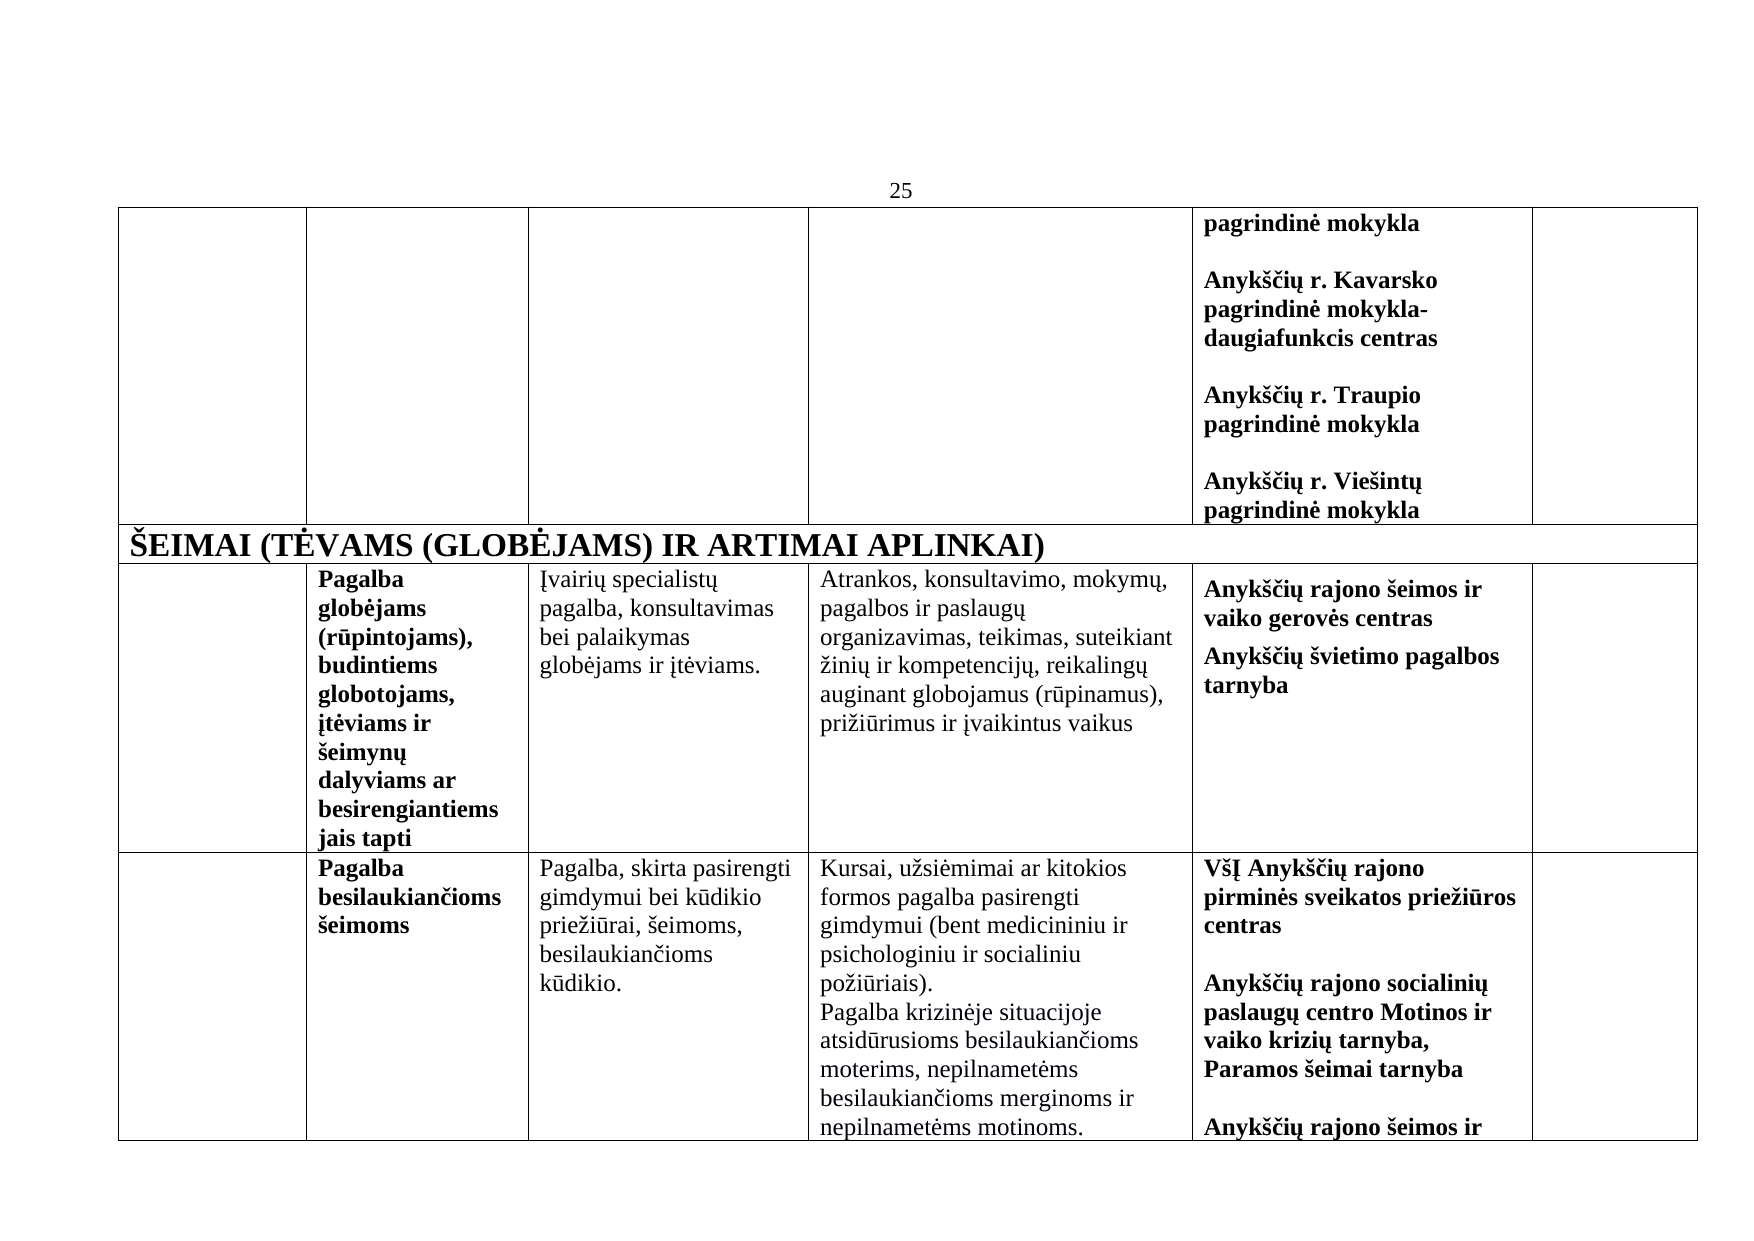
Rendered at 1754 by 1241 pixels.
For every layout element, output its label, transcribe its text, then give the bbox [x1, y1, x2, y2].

table_cell [1533, 208, 1697, 524]
table_cell [1533, 564, 1697, 852]
table_cell Kursai, užsiėmimai ar kitokios formos pagalba pasirengti gimdymui (bent medicininiu ir psichologiniu ir socialiniu požiūriais). Pagalba krizinėje situacijoje atsidūrusioms besilaukiančioms moterims, nepilnametėms besilaukiančioms merginoms ir nepilnametėms motinoms. [809, 853, 1192, 1140]
table_cell [119, 564, 306, 852]
table_cell Anykščių rajono šeimos ir vaiko gerovės centras Anykščių švietimo pagalbos tarnyba [1193, 564, 1532, 852]
table_cell [809, 208, 1192, 524]
table_cell Pagalba globėjams (rūpintojams), budintiems globotojams, įtėviams ir šeimynų dalyviams ar besirengiantiems jais tapti [307, 564, 528, 852]
table_cell [307, 208, 528, 524]
table_cell VšĮ Anykščių rajono pirminės sveikatos priežiūros centras Anykščių rajono socialinių paslaugų centro Motinos ir vaiko krizių tarnyba, Paramos šeimai tarnyba Anykščių rajono šeimos ir [1193, 853, 1532, 1140]
table_cell [1533, 853, 1697, 1140]
table_cell Įvairių specialistų pagalba, konsultavimas bei palaikymas globėjams ir įtėviams. [529, 564, 808, 852]
table_cell ŠEIMAI (TĖVAMS (GLOBĖJAMS) IR ARTIMAI APLINKAI) [119, 525, 1697, 563]
table_cell [529, 208, 808, 524]
table_cell Atrankos, konsultavimo, mokymų, pagalbos ir paslaugų organizavimas, teikimas, suteikiant žinių ir kompetencijų, reikalingų auginant globojamus (rūpinamus), prižiūrimus ir įvaikintus vaikus [809, 564, 1192, 852]
table_cell Pagalba, skirta pasirengti gimdymui bei kūdikio priežiūrai, šeimoms, besilaukiančioms kūdikio. [529, 853, 808, 1140]
table_cell Pagalba besilaukiančioms šeimoms [307, 853, 528, 1140]
table_cell [119, 208, 306, 524]
table_cell [119, 853, 306, 1140]
table_cell pagrindinė mokykla Anykščių r. Kavarsko pagrindinė mokykla-daugiafunkcis centras Anykščių r. Traupio pagrindinė mokykla Anykščių r. Viešintų pagrindinė mokykla [1193, 208, 1532, 524]
